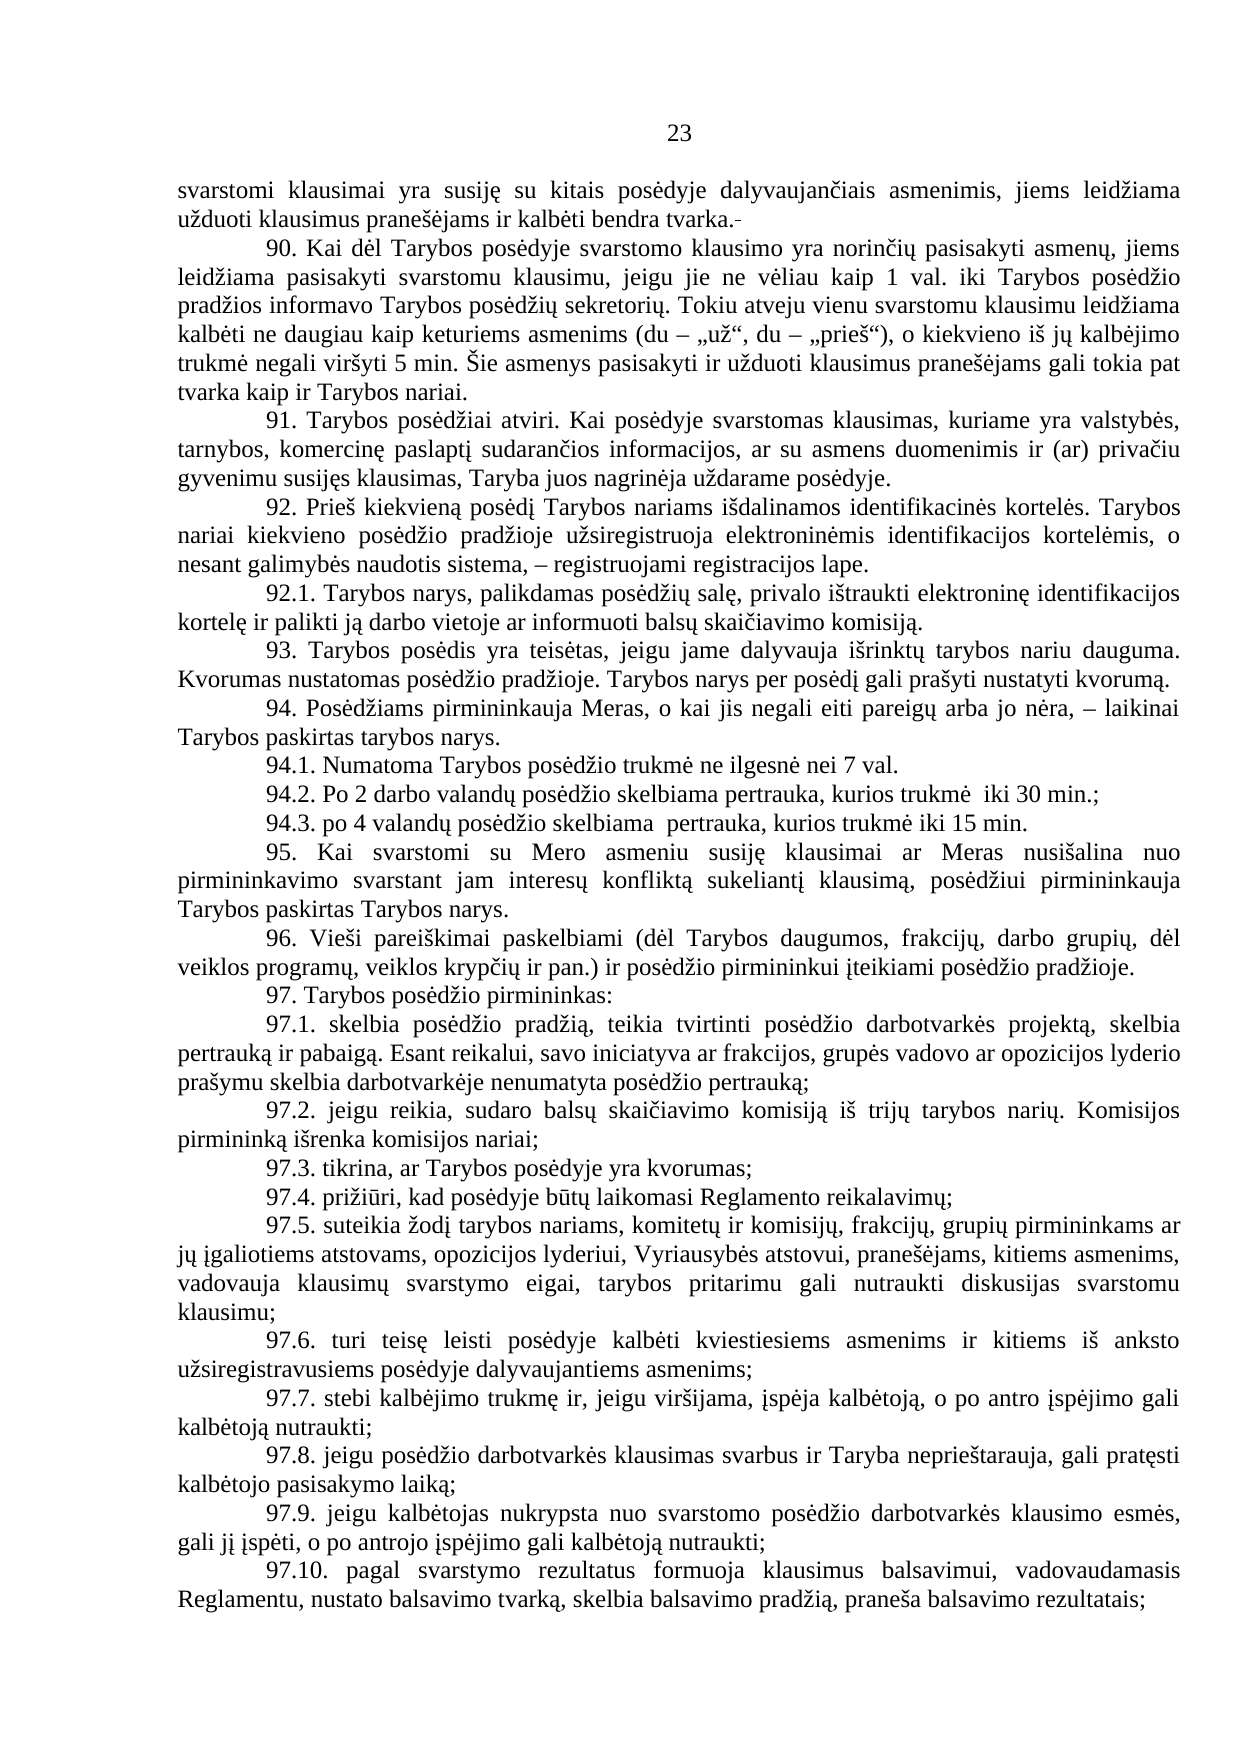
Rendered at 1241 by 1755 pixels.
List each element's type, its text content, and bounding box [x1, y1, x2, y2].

text 90. Kai dėl Tarybos posėdyje svarstomo klausimo yra norinčių pasisakyti asmenų, jiems leidžiama pasisakyti svarstomu klausimu, jeigu jie ne vėliau kaip 1 val. iki Tarybos posėdžio pradžios informavo Tarybos posėdžių sekretorių. Tokiu atveju vienu svarstomu klausimu leidžiama kalbėti ne daugiau kaip keturiems asmenims (du – „už“, du – „prieš“), o kiekvieno iš jų kalbėjimo trukmė negali viršyti 5 min. Šie asmenys pasisakyti ir užduoti klausimus pranešėjams gali tokia pat tvarka kaip ir Tarybos nariai. [177, 233, 1181, 406]
text 94.3. po 4 valandų posėdžio skelbiama pertrauka, kurios trukmė iki 15 min. [177, 808, 1181, 837]
text 97.8. jeigu posėdžio darbotvarkės klausimas svarbus ir Taryba neprieštarauja, gali pratęsti kalbėtojo pasisakymo laiką; [177, 1441, 1181, 1498]
text 92. Prieš kiekvieną posėdį Tarybos nariams išdalinamos identifikacinės kortelės. Tarybos nariai kiekvieno posėdžio pradžioje užsiregistruoja elektroninėmis identifikacijos kortelėmis, o nesant galimybės naudotis sistema, – registruojami registracijos lape. [177, 492, 1181, 578]
text svarstomi klausimai yra susiję su kitais posėdyje dalyvaujančiais asmenimis, jiems leidžiama užduoti klausimus pranešėjams ir kalbėti bendra tvarka. [177, 176, 1181, 233]
text 91. Tarybos posėdžiai atviri. Kai posėdyje svarstomas klausimas, kuriame yra valstybės, tarnybos, komercinę paslaptį sudarančios informacijos, ar su asmens duomenimis ir (ar) privačiu gyvenimu susijęs klausimas, Taryba juos nagrinėja uždarame posėdyje. [177, 406, 1181, 492]
text 97.4. prižiūri, kad posėdyje būtų laikomasi Reglamento reikalavimų; [177, 1182, 1181, 1211]
text 97.9. jeigu kalbėtojas nukrypsta nuo svarstomo posėdžio darbotvarkės klausimo esmės, gali jį įspėti, o po antrojo įspėjimo gali kalbėtoją nutraukti; [177, 1498, 1181, 1556]
text 97.2. jeigu reikia, sudaro balsų skaičiavimo komisiją iš trijų tarybos narių. Komisijos pirmininką išrenka komisijos nariai; [177, 1096, 1181, 1153]
text 97.7. stebi kalbėjimo trukmę ir, jeigu viršijama, įspėja kalbėtoją, o po antro įspėjimo gali kalbėtoją nutraukti; [177, 1383, 1181, 1441]
text 94.2. Po 2 darbo valandų posėdžio skelbiama pertrauka, kurios trukmė iki 30 min.; [177, 779, 1181, 808]
text 97.3. tikrina, ar Tarybos posėdyje yra kvorumas; [177, 1153, 1181, 1182]
text 95. Kai svarstomi su Mero asmeniu susiję klausimai ar Meras nusišalina nuo pirmininkavimo svarstant jam interesų konfliktą sukeliantį klausimą, posėdžiui pirmininkauja Tarybos paskirtas Tarybos narys. [177, 837, 1181, 923]
text 97. Tarybos posėdžio pirmininkas: [177, 981, 1181, 1009]
text 97.6. turi teisę leisti posėdyje kalbėti kviestiesiems asmenims ir kitiems iš anksto užsiregistravusiems posėdyje dalyvaujantiems asmenims; [177, 1326, 1181, 1383]
text 92.1. Tarybos narys, palikdamas posėdžių salę, privalo ištraukti elektroninę identifikacijos kortelę ir palikti ją darbo vietoje ar informuoti balsų skaičiavimo komisiją. [177, 578, 1181, 636]
text 93. Tarybos posėdis yra teisėtas, jeigu jame dalyvauja išrinktų tarybos nariu dauguma. Kvorumas nustatomas posėdžio pradžioje. Tarybos narys per posėdį gali prašyti nustatyti kvorumą. [177, 636, 1181, 693]
text 97.1. skelbia posėdžio pradžią, teikia tvirtinti posėdžio darbotvarkės projektą, skelbia pertrauką ir pabaigą. Esant reikalui, savo iniciatyva ar frakcijos, grupės vadovo ar opozicijos lyderio prašymu skelbia darbotvarkėje nenumatyta posėdžio pertrauką; [177, 1009, 1181, 1096]
text 97.10. pagal svarstymo rezultatus formuoja klausimus balsavimui, vadovaudamasis Reglamentu, nustato balsavimo tvarką, skelbia balsavimo pradžią, praneša balsavimo rezultatais; [177, 1556, 1181, 1613]
text 94.1. Numatoma Tarybos posėdžio trukmė ne ilgesnė nei 7 val. [177, 751, 1181, 779]
text 94. Posėdžiams pirmininkauja Meras, o kai jis negali eiti pareigų arba jo nėra, – laikinai Tarybos paskirtas tarybos narys. [177, 693, 1181, 751]
text 96. Vieši pareiškimai paskelbiami (dėl Tarybos daugumos, frakcijų, darbo grupių, dėl veiklos programų, veiklos krypčių ir pan.) ir posėdžio pirmininkui įteikiami posėdžio pradžioje. [177, 923, 1181, 981]
text 97.5. suteikia žodį tarybos nariams, komitetų ir komisijų, frakcijų, grupių pirmininkams ar jų įgaliotiems atstovams, opozicijos lyderiui, Vyriausybės atstovui, pranešėjams, kitiems asmenims, vadovauja klausimų svarstymo eigai, tarybos pritarimu gali nutraukti diskusijas svarstomu klausimu; [177, 1211, 1181, 1326]
